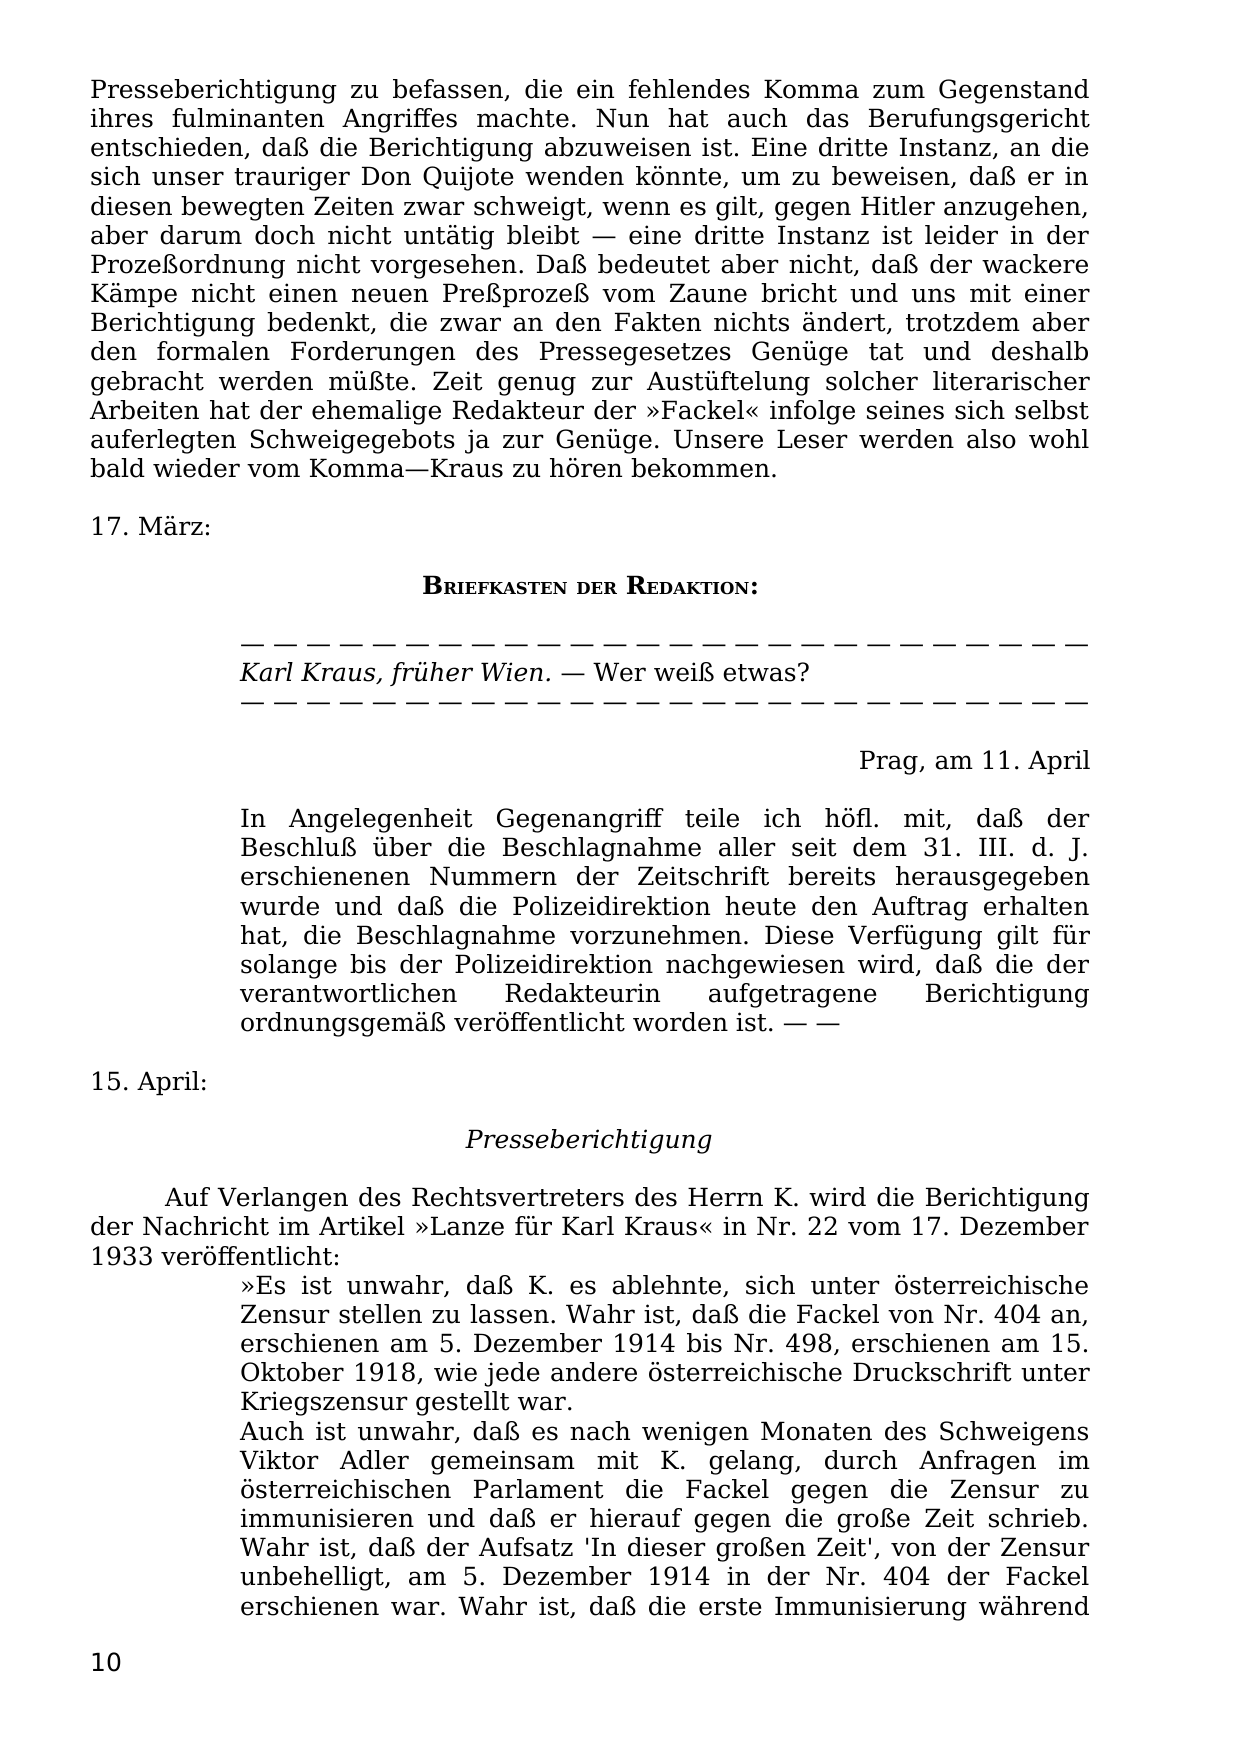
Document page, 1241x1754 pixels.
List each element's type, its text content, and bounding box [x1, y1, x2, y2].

text Presseberichtigung [90, 1125, 1091, 1154]
text Prag, am 11. April [90, 746, 1091, 775]
text »Es ist unwahr, daß K. es ablehnte, sich unter österreichische Zensur stellen zu lassen. Wahr ist, daß die Fackel von Nr. 404 an, erschienen am 5. Dezember 1914 bis Nr. 498, erschienen am 15. Oktober 1918, wie jede andere österreichische Druckschrift unter Kriegszensur gestellt war. [240, 1271, 1091, 1417]
text In Angelegenheit Gegenangriff teile ich höfl. mit, daß der Beschluß über die Beschlagnahme aller seit dem 31. III. d. J. erschienenen Nummern der Zeitschrift bereits herausgegeben wurde und daß die Polizeidirektion heute den Auftrag erhalten hat, die Beschlagnahme vorzunehmen. Diese Verfügung gilt für solange bis der Polizeidirektion nachgewiesen wird, daß die der verantwortlichen Redakteurin aufgetragene Berichtigung ordnungsgemäß veröffentlicht worden ist. — — [240, 804, 1091, 1037]
text Briefkasten der Redaktion: [90, 542, 1091, 600]
text — — — — — — — — — — — — — — — — — — — — — — — — — — [240, 629, 1091, 658]
text Auf Verlangen des Rechtsvertreters des Herrn K. wird die Berichtigung der Nachricht im Artikel »Lanze für Karl Kraus« in Nr. 22 vom 17. Dezember 1933 veröffentlicht: [90, 1183, 1091, 1271]
text Karl Kraus, früher Wien. — Wer weiß etwas? [240, 658, 1091, 687]
text 15. April: [90, 1067, 1091, 1096]
text Auch ist unwahr, daß es nach wenigen Monaten des Schweigens Viktor Adler gemeinsam mit K. gelang, durch Anfragen im österreichischen Parlament die Fackel gegen die Zensur zu immunisieren und daß er hierauf gegen die große Zeit schrieb. Wahr ist, daß der Aufsatz 'In dieser großen Zeit', von der Zensur unbehelligt, am 5. Dezember 1914 in der Nr. 404 der Fackel erschienen war. Wahr ist, daß die erste Immunisierung während [240, 1417, 1091, 1621]
text 17. März: [90, 512, 1091, 542]
text Presseberichtigung zu befassen, die ein fehlendes Komma zum Gegenstand ihres fulminanten Angriffes machte. Nun hat auch das Berufungsgericht entschieden, daß die Berichtigung abzuweisen ist. Eine dritte Instanz, an die sich unser trauriger Don Quijote wenden könnte, um zu beweisen, daß er in diesen bewegten Zeiten zwar schweigt, wenn es gilt, gegen Hitler anzugehen, aber darum doch nicht untätig bleibt — eine dritte Instanz ist leider in der Prozeßordnung nicht vorgesehen. Daß bedeutet aber nicht, daß der wackere Kämpe nicht einen neuen Preßprozeß vom Zaune bricht und uns mit einer Berichtigung bedenkt, die zwar an den Fakten nichts ändert, trotzdem aber den formalen Forderungen des Pressegesetzes Genüge tat und deshalb gebracht werden müßte. Zeit genug zur Austüftelung solcher literarischer Arbeiten hat der ehemalige Redakteur der »Fackel« infolge seines sich selbst auferlegten Schweigegebots ja zur Genüge. Unsere Leser werden also wohl bald wieder vom Komma—Kraus zu hören bekommen. [90, 75, 1091, 483]
text — — — — — — — — — — — — — — — — — — — — — — — — — — [240, 687, 1091, 717]
